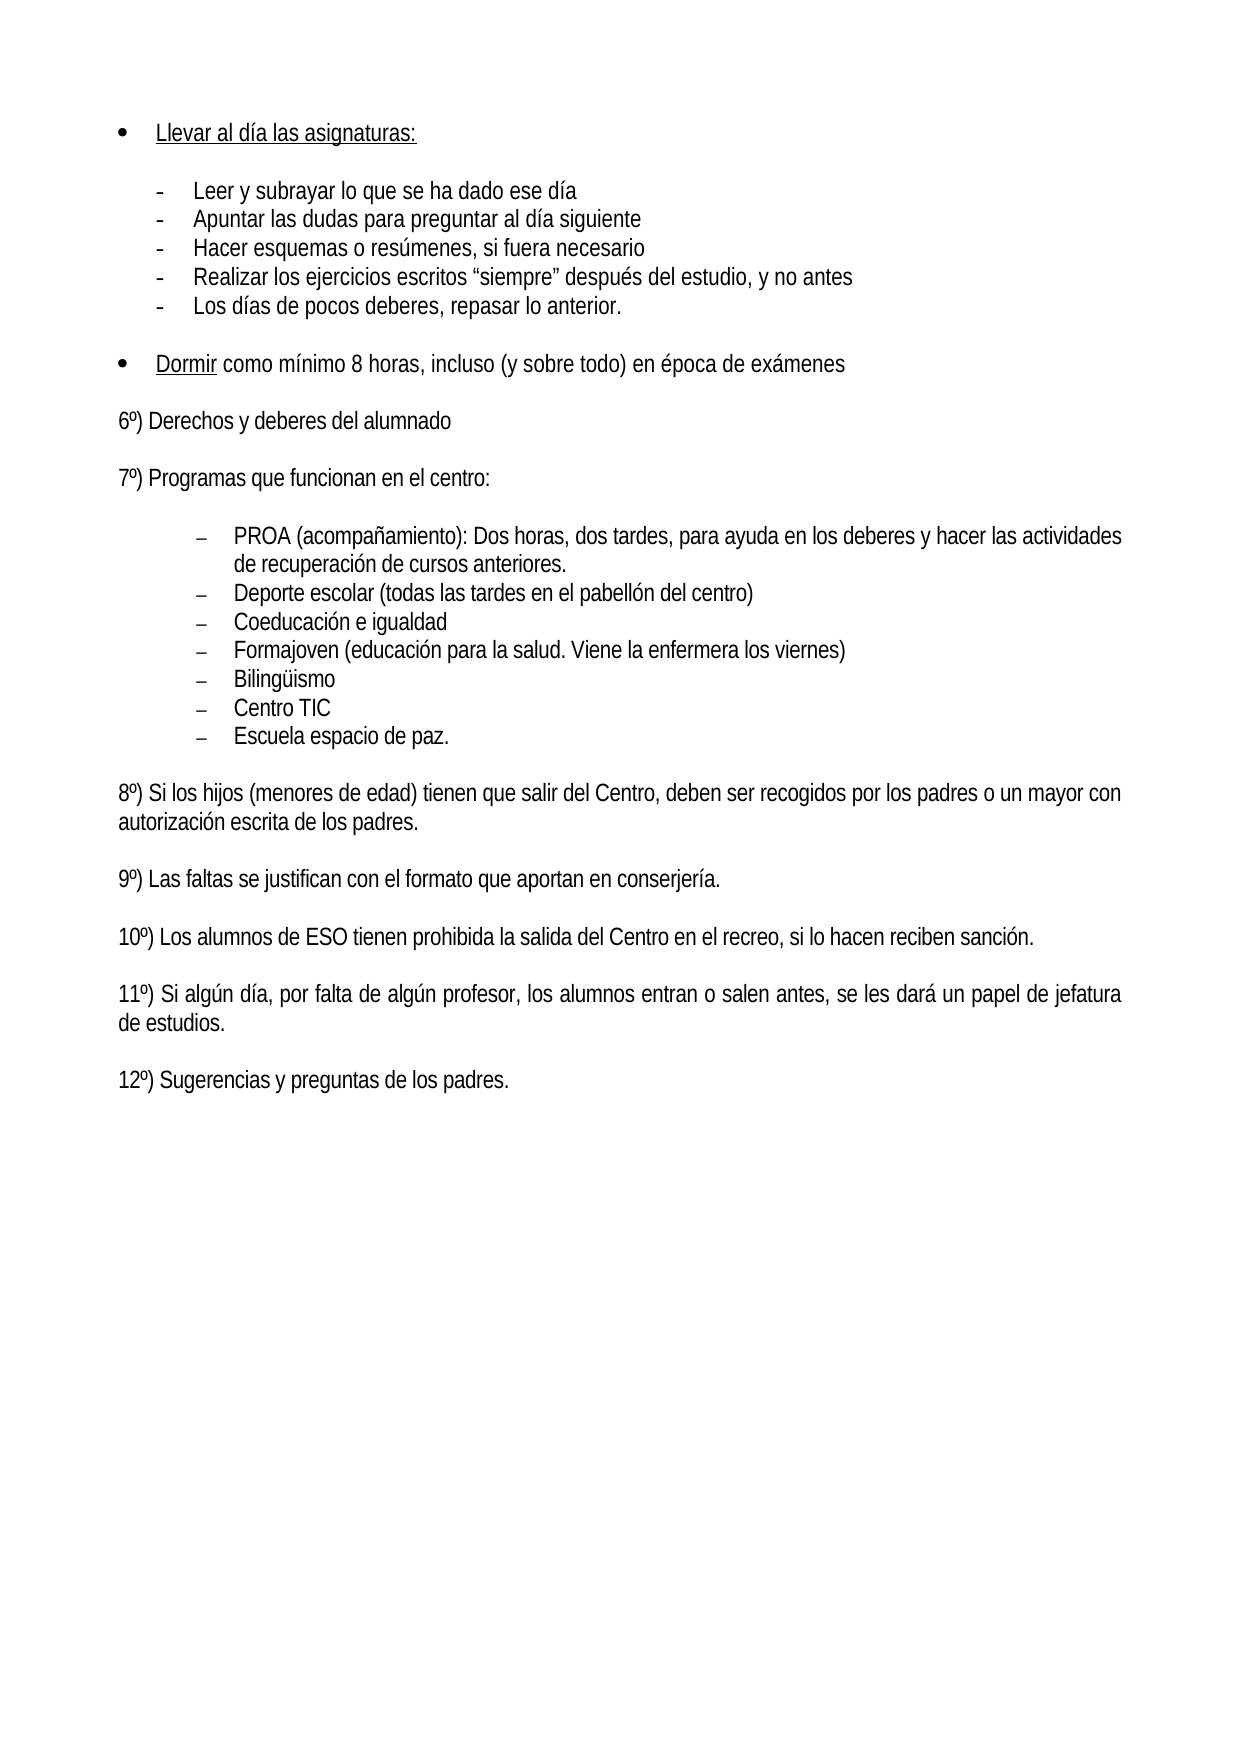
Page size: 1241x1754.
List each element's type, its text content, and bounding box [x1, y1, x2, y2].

text 12º) Sugerencias y preguntas de los padres. [118, 1065, 1122, 1093]
list Realizar los ejercicios escritos “siempre” después del estudio, y no antes [156, 262, 1122, 291]
list Hacer esquemas o resúmenes, si fuera necesario [156, 233, 1122, 262]
list Los días de pocos deberes, repasar lo anterior. [156, 291, 1122, 320]
list Llevar al día las asignaturas: [118, 118, 1122, 147]
list Apuntar las dudas para preguntar al día siguiente [156, 204, 1122, 233]
list Dormir como mínimo 8 horas, incluso (y sobre todo) en época de exámenes [118, 348, 1122, 377]
list Formajoven (educación para la salud. Viene la enfermera los viernes) [196, 635, 1122, 664]
text 10º) Los alumnos de ESO tienen prohibida la salida del Centro en el recreo, si lo hacen reciben sanción. [118, 922, 1122, 950]
text 11º) Si algún día, por falta de algún profesor, los alumnos entran o salen antes, se les dará un papel de jefatura de estudios. [118, 979, 1122, 1036]
list PROA (acompañamiento): Dos horas, dos tardes, para ayuda en los deberes y hacer las actividades de recuperación de cursos anteriores. [196, 521, 1122, 578]
list Leer y subrayar lo que se ha dado ese día [156, 176, 1122, 204]
list Deporte escolar (todas las tardes en el pabellón del centro) [196, 578, 1122, 607]
text 9º) Las faltas se justifican con el formato que aportan en conserjería. [118, 864, 1122, 893]
text 6º) Derechos y deberes del alumnado [118, 406, 1122, 435]
list Bilingüismo [196, 664, 1122, 692]
list Centro TIC [196, 692, 1122, 721]
list Escuela espacio de paz. [196, 721, 1122, 750]
text 7º) Programas que funcionan en el centro: [118, 463, 1122, 492]
list Coeducación e igualdad [196, 607, 1122, 635]
text 8º) Si los hijos (menores de edad) tienen que salir del Centro, deben ser recogidos por los padres o un mayor con autorización escrita de los padres. [118, 778, 1122, 836]
